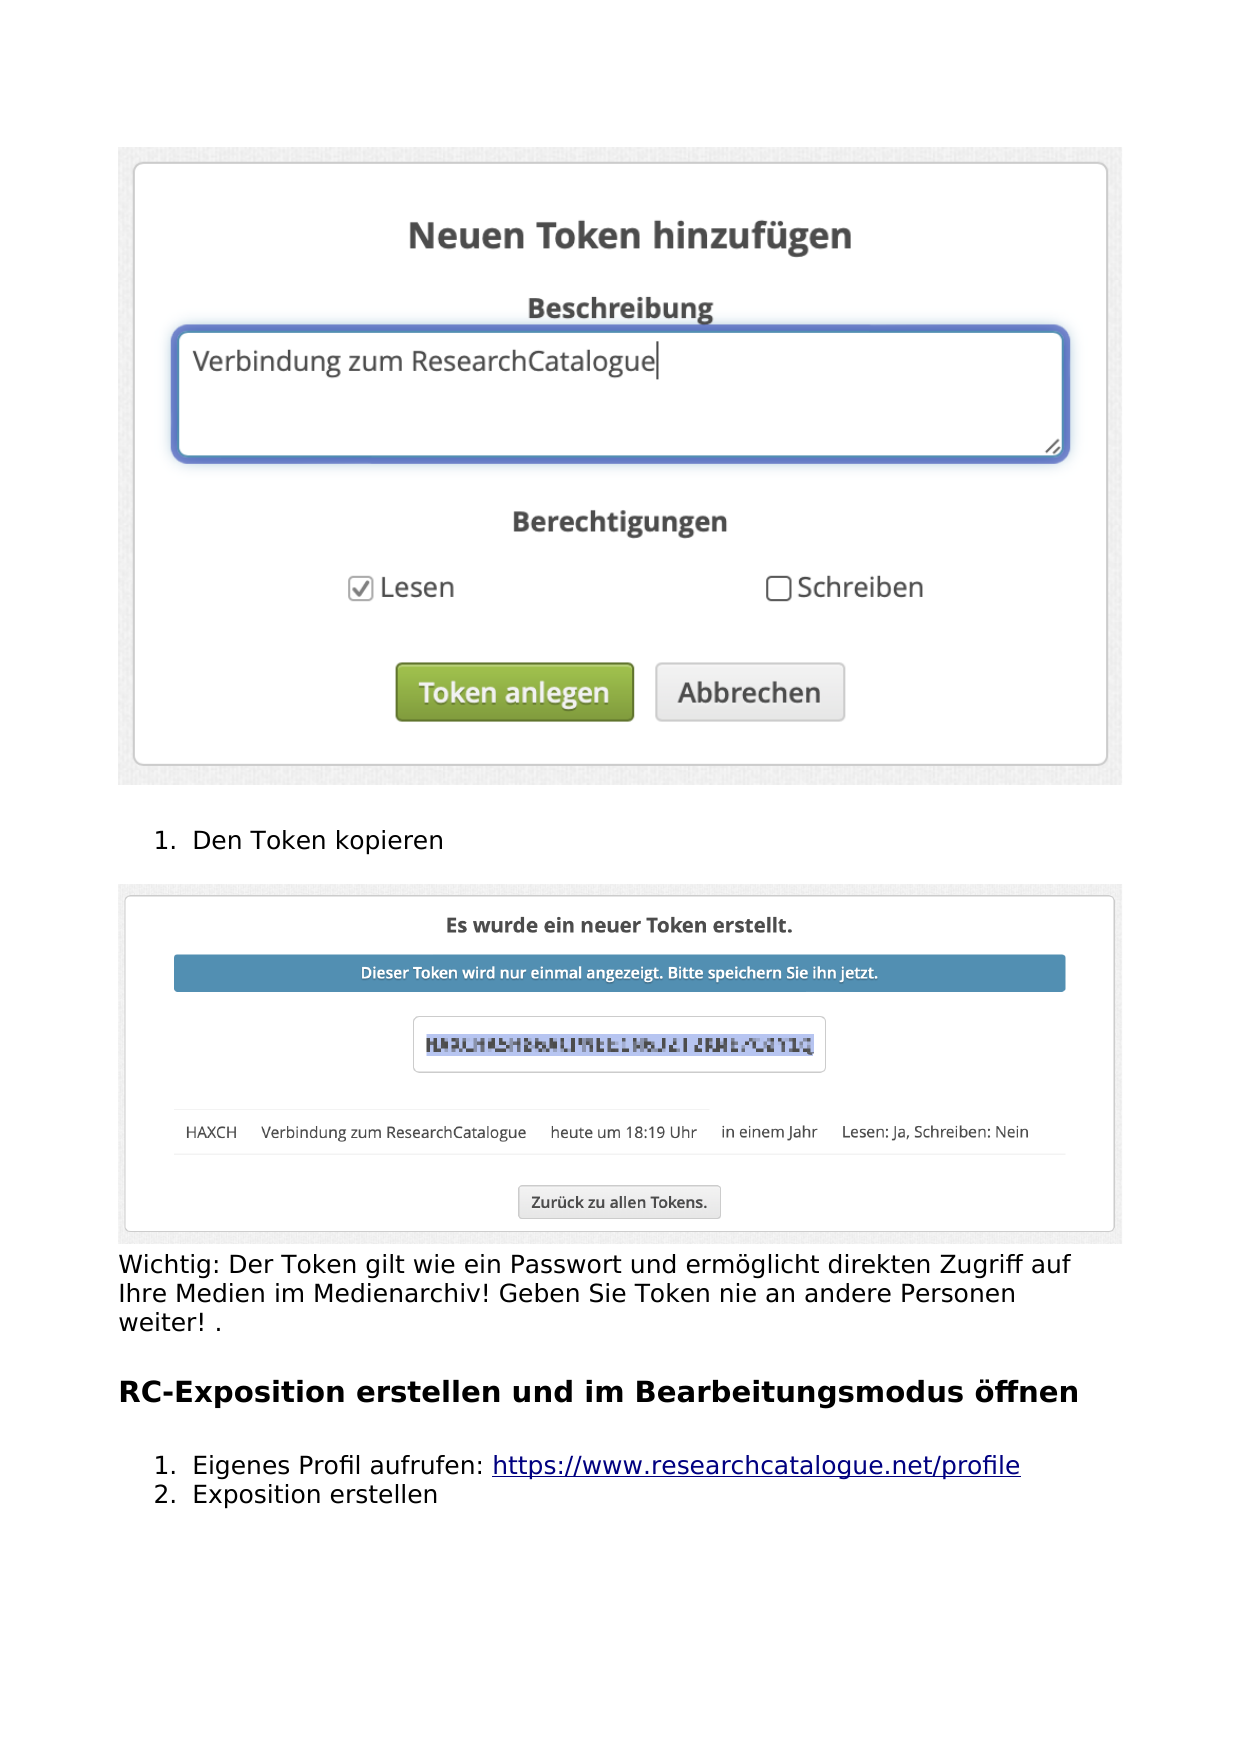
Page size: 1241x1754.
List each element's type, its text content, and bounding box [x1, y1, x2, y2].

list Eigenes Profil aufrufen: https://www.researchcatalogue.net/profile [177, 1451, 1122, 1480]
subtitle RC-Exposition erstellen und im Bearbeitungsmodus öffnen [118, 1375, 1122, 1409]
list Exposition erstellen [177, 1480, 1122, 1538]
list Den Token kopieren [177, 826, 1122, 884]
picture [118, 147, 1123, 785]
list [177, 118, 1122, 147]
picture [118, 884, 1123, 1244]
text Wichtig: Der Token gilt wie ein Passwort und ermöglicht direkten Zugriff auf Ihre Medien im Medienarchiv! Geben Sie Token nie an andere Personen weiter! . [118, 1244, 1122, 1337]
